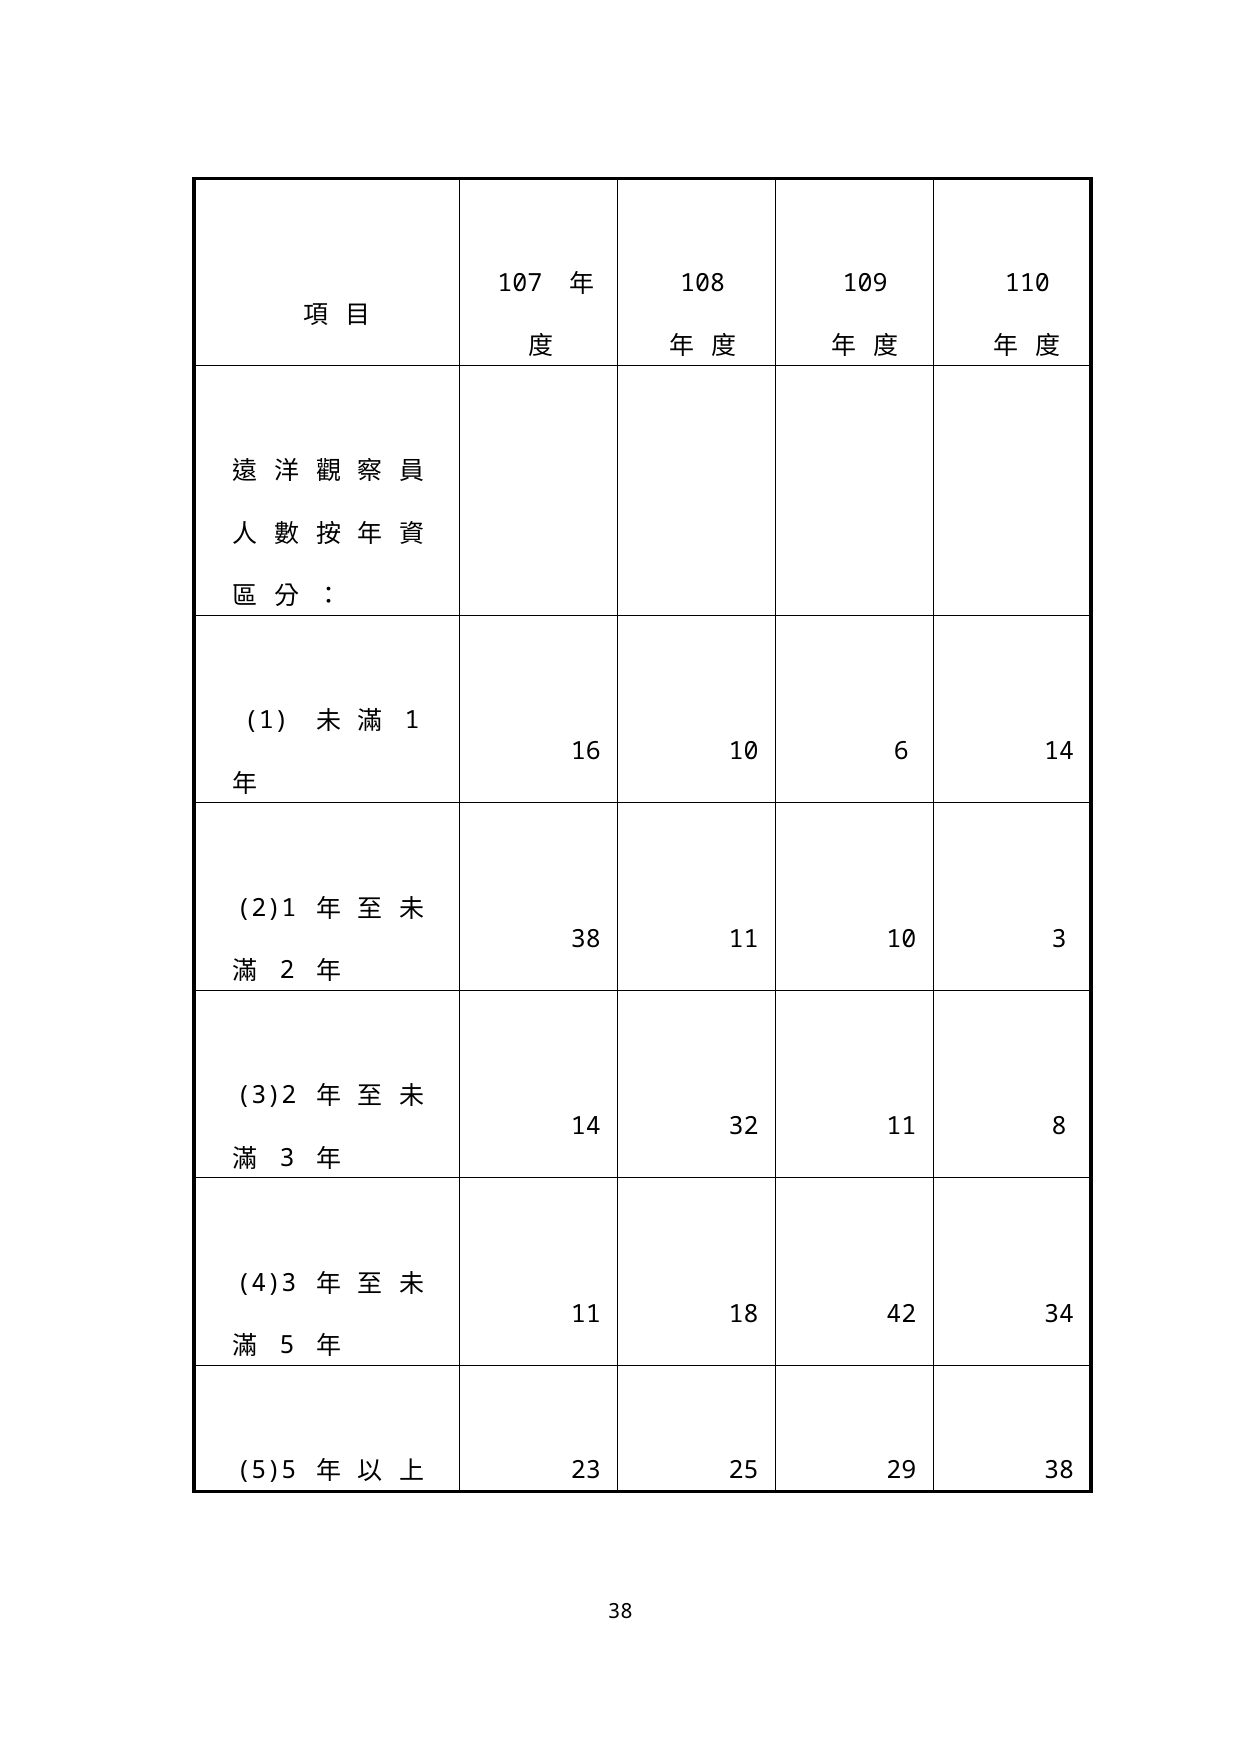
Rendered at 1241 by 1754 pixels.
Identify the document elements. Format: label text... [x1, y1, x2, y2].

table_cell 25 [618, 1366, 775, 1490]
table_cell [618, 366, 775, 615]
table_cell 3 [934, 803, 1089, 990]
table_cell 14 [460, 991, 617, 1177]
table_cell (1)未滿1年 [196, 616, 459, 802]
table_header 109年度 [776, 180, 933, 365]
table_cell [776, 366, 933, 615]
table_header 項目 [196, 180, 459, 365]
table_header 108年度 [618, 180, 775, 365]
table_cell 32 [618, 991, 775, 1177]
table_cell 29 [776, 1366, 933, 1490]
table_cell 34 [934, 1178, 1089, 1365]
table_cell 10 [776, 803, 933, 990]
table_cell 38 [460, 803, 617, 990]
table_cell (3)2年至未滿3年 [196, 991, 459, 1177]
table_cell 16 [460, 616, 617, 802]
table_cell 18 [618, 1178, 775, 1365]
table_cell 14 [934, 616, 1089, 802]
table_cell 42 [776, 1178, 933, 1365]
table_cell 8 [934, 991, 1089, 1177]
table_cell [934, 366, 1089, 615]
table_cell 38 [934, 1366, 1089, 1490]
table_cell (5)5年以上 [196, 1366, 459, 1490]
table_cell 遠洋觀察員人數按年資區分： [196, 366, 459, 615]
table_header 107年度 [460, 180, 617, 365]
table_cell 6 [776, 616, 933, 802]
table_cell 11 [776, 991, 933, 1177]
table_cell 10 [618, 616, 775, 802]
table_cell (2)1年至未滿2年 [196, 803, 459, 990]
table_cell 11 [460, 1178, 617, 1365]
table_cell 11 [618, 803, 775, 990]
table_header 110年度 [934, 180, 1089, 365]
table_cell (4)3年至未滿5年 [196, 1178, 459, 1365]
table_cell 23 [460, 1366, 617, 1490]
table_cell [460, 366, 617, 615]
